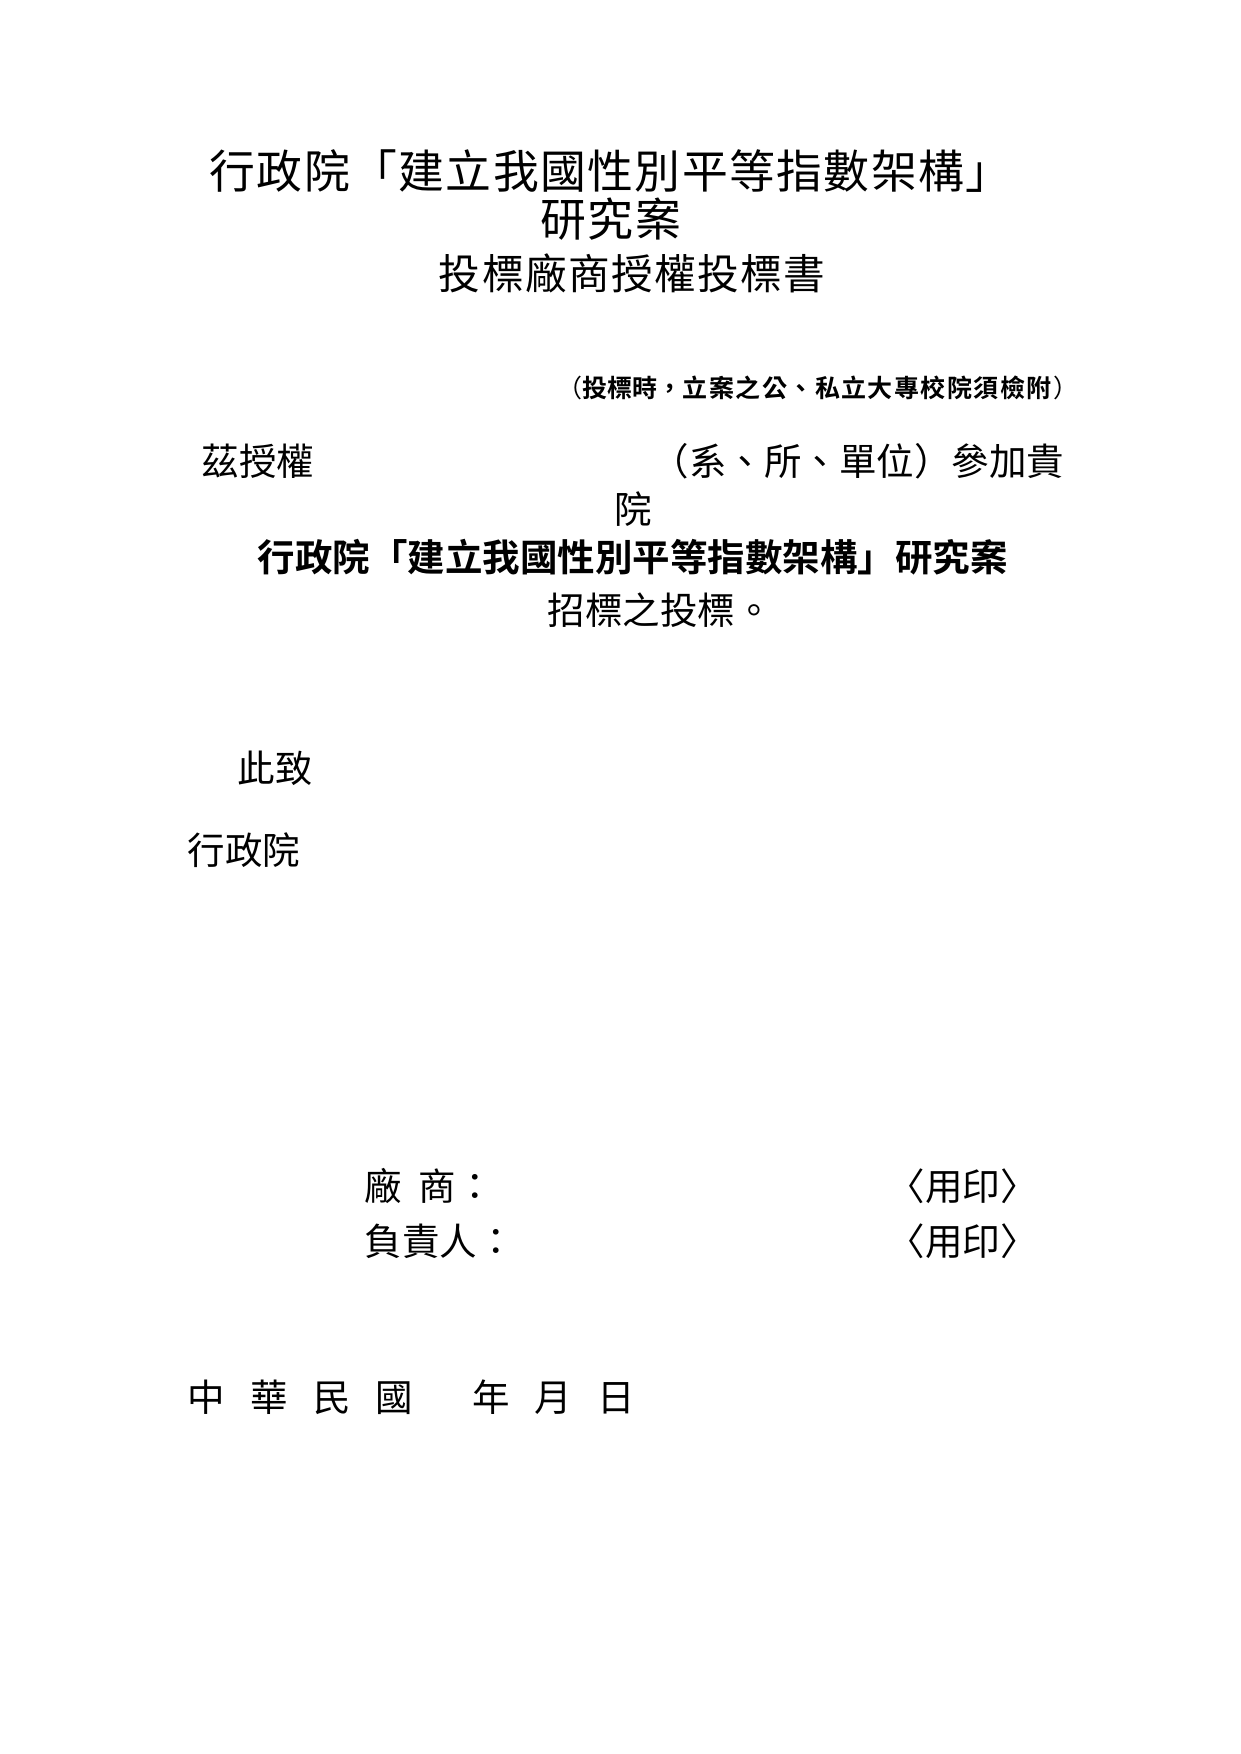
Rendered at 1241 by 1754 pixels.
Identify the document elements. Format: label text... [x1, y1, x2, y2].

text 負責人： 〈用印〉 [187, 1211, 1078, 1266]
text 茲授權 （系、所、單位）參加貴院 [187, 437, 1078, 533]
text 廠 商： 〈用印〉 [187, 1157, 1078, 1211]
text 行政院「建立我國性別平等指數架構」 [143, 150, 1078, 198]
text 此致 [187, 739, 1078, 793]
text 研究案 [143, 198, 1078, 246]
text 行政院「建立我國性別平等指數架構」研究案 [187, 533, 1078, 581]
text 中 華 民 國 年 月 日 [187, 1368, 1078, 1422]
text 行政院 [187, 821, 1078, 875]
text （投標時，立案之公、私立大專校院須檢附） [387, 354, 1078, 408]
text 招標之投標。 [187, 581, 1057, 636]
text 投標廠商授權投標書 [187, 246, 1078, 354]
